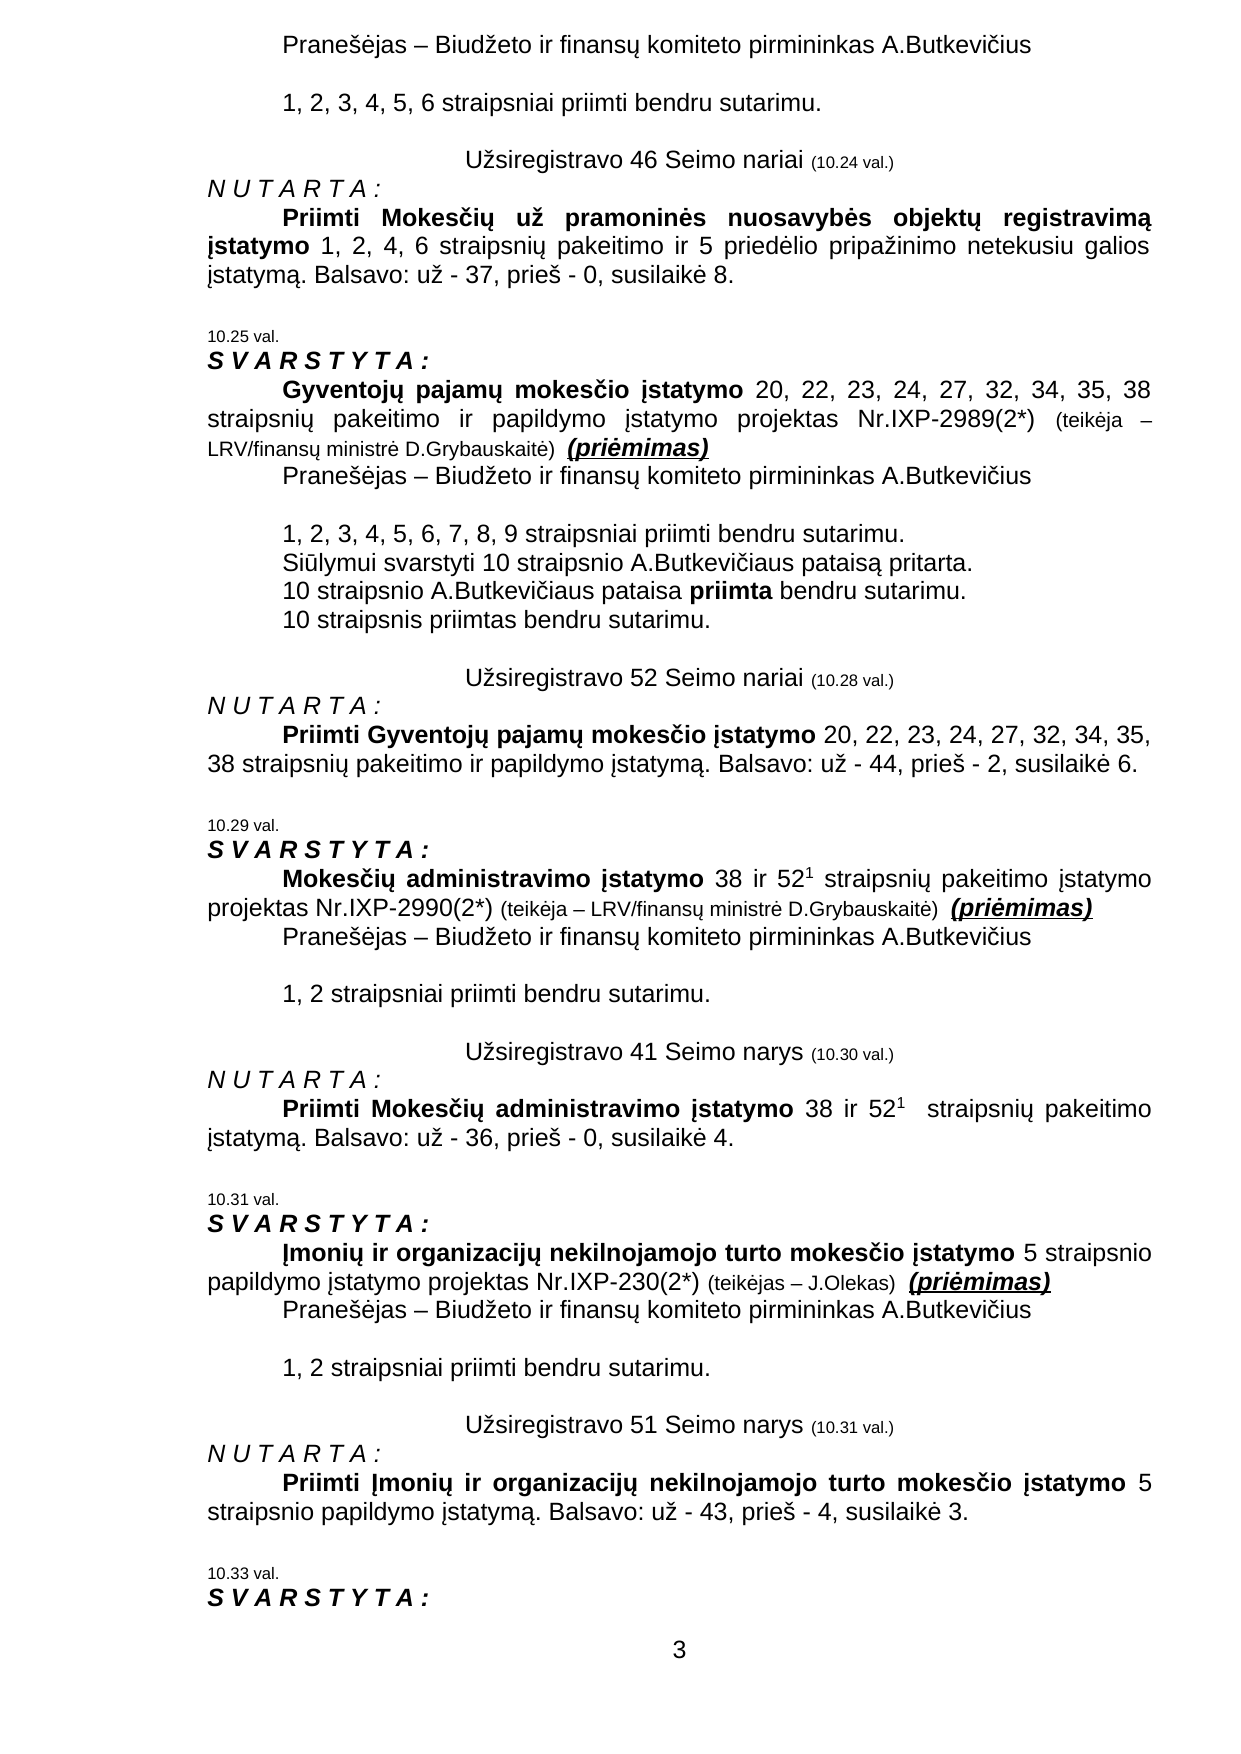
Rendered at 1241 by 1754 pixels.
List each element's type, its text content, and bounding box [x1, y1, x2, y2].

text Siūlymui svarstyti 10 straipsnio A.Butkevičiaus pataisą pritarta. [207, 548, 1152, 576]
text 10.31 val. [207, 1190, 1152, 1209]
text N U T A R T A : [207, 691, 1152, 720]
text N U T A R T A : [207, 1065, 1152, 1094]
text Priimti Mokesčių administravimo įstatymo 38 ir 521 straipsnių pakeitimo įstatymą. Balsavo: už - 36, prieš - 0, susilaikė 4. [207, 1094, 1152, 1151]
text 1, 2, 3, 4, 5, 6 straipsniai priimti bendru sutarimu. [207, 87, 1152, 116]
text Užsiregistravo 41 Seimo narys (10.30 val.) [207, 1036, 1152, 1065]
text Pranešėjas – Biudžeto ir finansų komiteto pirmininkas A.Butkevičius [207, 921, 1152, 950]
text 1, 2 straipsniai priimti bendru sutarimu. [207, 1353, 1152, 1382]
text N U T A R T A : [207, 1439, 1152, 1468]
text 1, 2 straipsniai priimti bendru sutarimu. [207, 979, 1152, 1008]
text Priimti Gyventojų pajamų mokesčio įstatymo 20, 22, 23, 24, 27, 32, 34, 35, 38 straipsnių pakeitimo ir papildymo įstatymą. Balsavo: už - 44, prieš - 2, susilaikė 6. [207, 720, 1152, 778]
text N U T A R T A : [207, 174, 1152, 202]
text 1, 2, 3, 4, 5, 6, 7, 8, 9 straipsniai priimti bendru sutarimu. [207, 519, 1152, 548]
text Pranešėjas – Biudžeto ir finansų komiteto pirmininkas A.Butkevičius [207, 1295, 1152, 1324]
text 10.29 val. [207, 816, 1152, 835]
text S V A R S T Y T A : [207, 1583, 1152, 1612]
text Priimti Mokesčių už pramoninės nuosavybės objektų registravimą įstatymo 1, 2, 4, 6 straipsnių pakeitimo ir 5 priedėlio pripažinimo netekusiu galios įstatymą. Balsavo: už - 37, prieš - 0, susilaikė 8. [207, 202, 1152, 289]
text S V A R S T Y T A : [207, 1209, 1152, 1238]
text Priimti Įmonių ir organizacijų nekilnojamojo turto mokesčio įstatymo 5 straipsnio papildymo įstatymą. Balsavo: už - 43, prieš - 4, susilaikė 3. [207, 1468, 1152, 1525]
text Mokesčių administravimo įstatymo 38 ir 521 straipsnių pakeitimo įstatymo projektas Nr.IXP-2990(2*) (teikėja – LRV/finansų ministrė D.Grybauskaitė) (priėmimas) [207, 864, 1152, 921]
text Įmonių ir organizacijų nekilnojamojo turto mokesčio įstatymo 5 straipsnio papildymo įstatymo projektas Nr.IXP-230(2*) (teikėjas – J.Olekas) (priėmimas) [207, 1238, 1152, 1295]
text 10.25 val. [207, 327, 1152, 346]
text Užsiregistravo 46 Seimo nariai (10.24 val.) [207, 145, 1152, 174]
text 10.33 val. [207, 1564, 1152, 1583]
text Užsiregistravo 51 Seimo narys (10.31 val.) [207, 1410, 1152, 1439]
text Gyventojų pajamų mokesčio įstatymo 20, 22, 23, 24, 27, 32, 34, 35, 38 straipsnių pakeitimo ir papildymo įstatymo projektas Nr.IXP-2989(2*) (teikėja – LRV/finansų ministrė D.Grybauskaitė) (priėmimas) [207, 375, 1152, 461]
text Užsiregistravo 52 Seimo nariai (10.28 val.) [207, 663, 1152, 691]
text Pranešėjas – Biudžeto ir finansų komiteto pirmininkas A.Butkevičius [207, 461, 1152, 490]
text 10 straipsnio A.Butkevičiaus pataisa priimta bendru sutarimu. [207, 576, 1152, 605]
text 10 straipsnis priimtas bendru sutarimu. [207, 605, 1152, 634]
text Pranešėjas – Biudžeto ir finansų komiteto pirmininkas A.Butkevičius [207, 30, 1152, 59]
text S V A R S T Y T A : [207, 346, 1152, 375]
text S V A R S T Y T A : [207, 835, 1152, 864]
